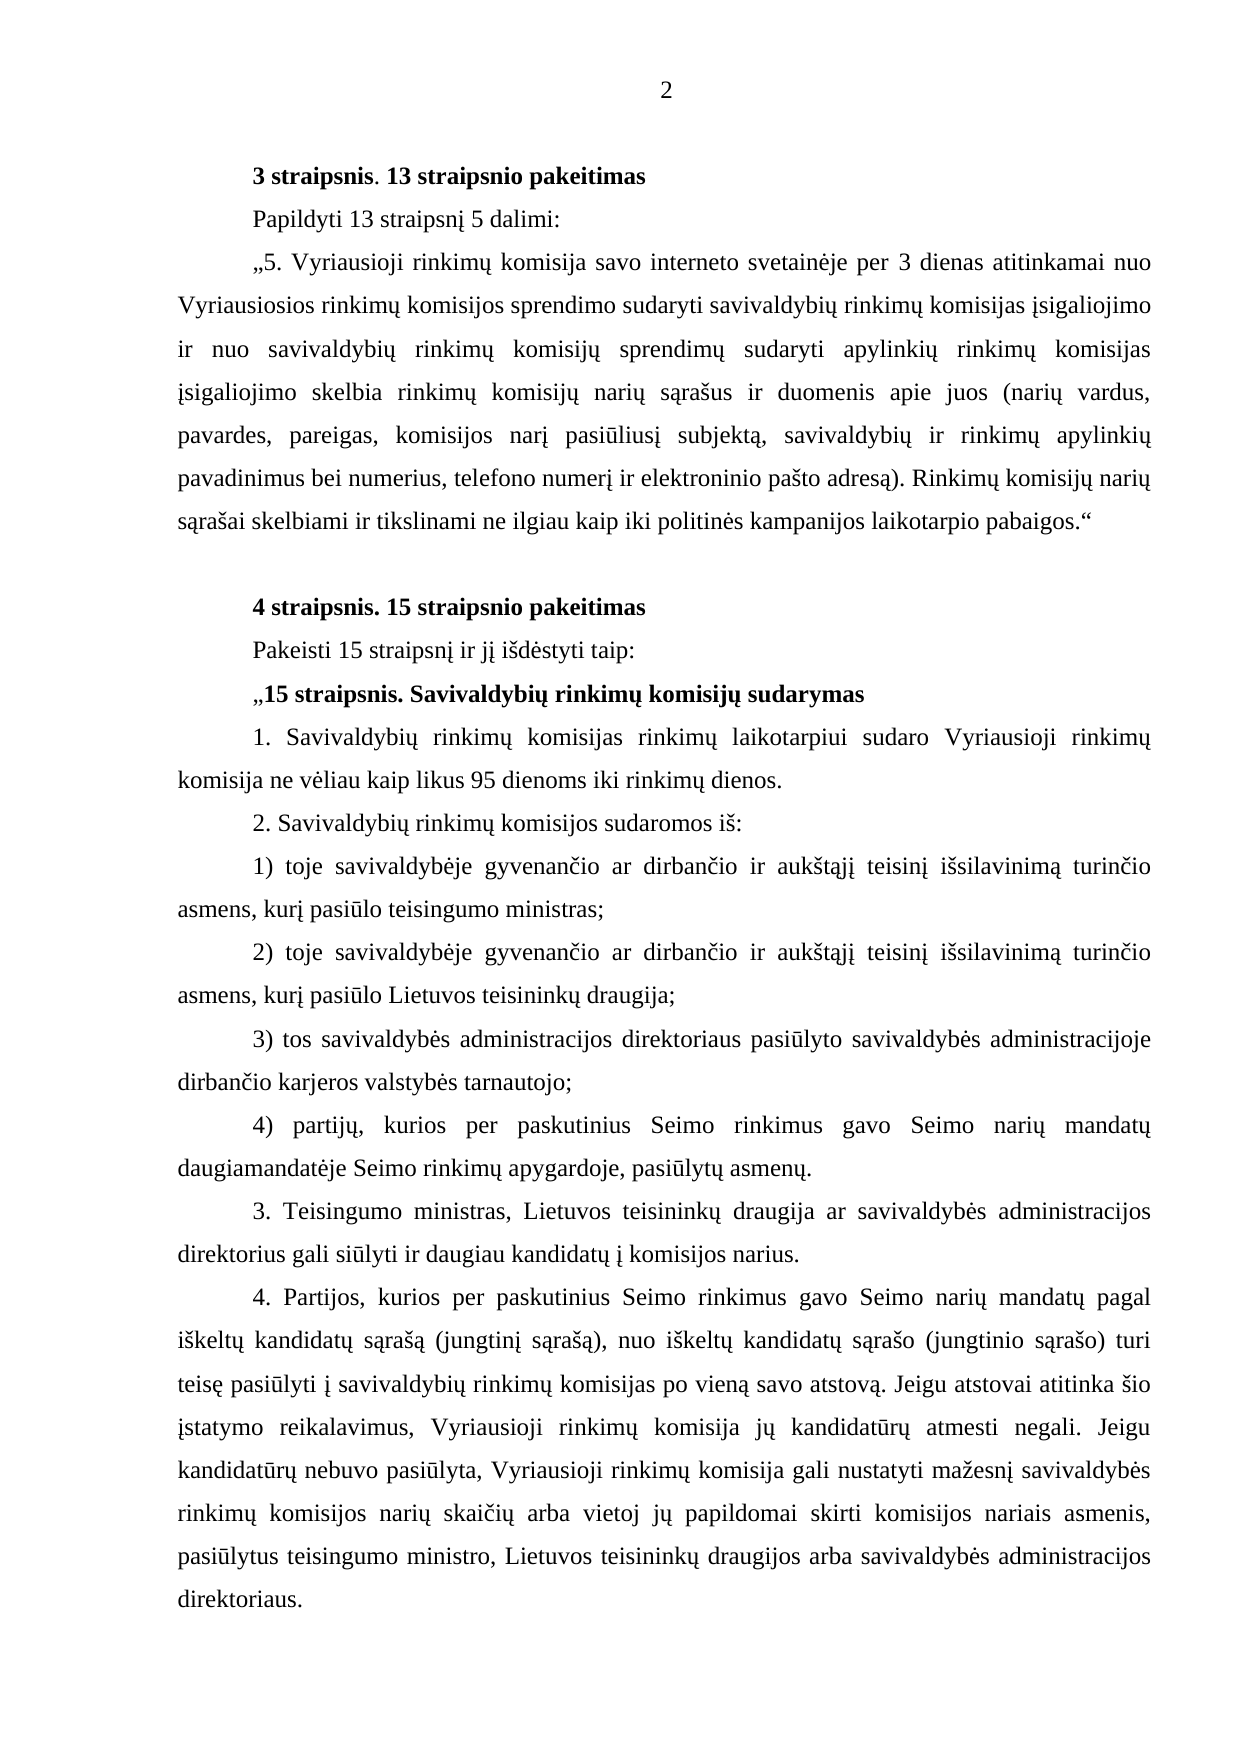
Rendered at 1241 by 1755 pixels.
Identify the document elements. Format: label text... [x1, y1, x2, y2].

text 3. Teisingumo ministras, Lietuvos teisininkų draugija ar savivaldybės administracijos direktorius gali siūlyti ir daugiau kandidatų į komisijos narius. [177, 1196, 1152, 1268]
text 3) tos savivaldybės administracijos direktoriaus pasiūlyto savivaldybės administracijoje dirbančio karjeros valstybės tarnautojo; [177, 1024, 1152, 1096]
text Pakeisti 15 straipsnį ir jį išdėstyti taip: [177, 636, 1152, 664]
text 1. Savivaldybių rinkimų komisijas rinkimų laikotarpiui sudaro Vyriausioji rinkimų komisija ne vėliau kaip likus 95 dienoms iki rinkimų dienos. [177, 722, 1152, 794]
text Papildyti 13 straipsnį 5 dalimi: [177, 204, 1152, 233]
text 4 straipsnis. 15 straipsnio pakeitimas [177, 592, 1152, 621]
text 2) toje savivaldybėje gyvenančio ar dirbančio ir aukštąjį teisinį išsilavinimą turinčio asmens, kurį pasiūlo Lietuvos teisininkų draugija; [177, 937, 1152, 1009]
text 2. Savivaldybių rinkimų komisijos sudaromos iš: [177, 808, 1152, 837]
text 4. Partijos, kurios per paskutinius Seimo rinkimus gavo Seimo narių mandatų pagal iškeltų kandidatų sąrašą (jungtinį sąrašą), nuo iškeltų kandidatų sąrašo (jungtinio sąrašo) turi teisę pasiūlyti į savivaldybių rinkimų komisijas po vieną savo atstovą. Jeigu atstovai atitinka šio įstatymo reikalavimus, Vyriausioji rinkimų komisija jų kandidatūrų atmesti negali. Jeigu kandidatūrų nebuvo pasiūlyta, Vyriausioji rinkimų komisija gali nustatyti mažesnį savivaldybės rinkimų komisijos narių skaičių arba vietoj jų papildomai skirti komisijos nariais asmenis, pasiūlytus teisingumo ministro, Lietuvos teisininkų draugijos arba savivaldybės administracijos direktoriaus. [177, 1282, 1152, 1613]
text 1) toje savivaldybėje gyvenančio ar dirbančio ir aukštąjį teisinį išsilavinimą turinčio asmens, kurį pasiūlo teisingumo ministras; [177, 851, 1152, 923]
text „5. Vyriausioji rinkimų komisija savo interneto svetainėje per 3 dienas atitinkamai nuo Vyriausiosios rinkimų komisijos sprendimo sudaryti savivaldybių rinkimų komisijas įsigaliojimo ir nuo savivaldybių rinkimų komisijų sprendimų sudaryti apylinkių rinkimų komisijas įsigaliojimo skelbia rinkimų komisijų narių sąrašus ir duomenis apie juos (narių vardus, pavardes, pareigas, komisijos narį pasiūliusį subjektą, savivaldybių ir rinkimų apylinkių pavadinimus bei numerius, telefono numerį ir elektroninio pašto adresą). Rinkimų komisijų narių sąrašai skelbiami ir tikslinami ne ilgiau kaip iki politinės kampanijos laikotarpio pabaigos.“ [177, 247, 1152, 535]
text 3 straipsnis. 13 straipsnio pakeitimas [177, 161, 1152, 190]
text „15 straipsnis. Savivaldybių rinkimų komisijų sudarymas [177, 679, 1152, 707]
text 4) partijų, kurios per paskutinius Seimo rinkimus gavo Seimo narių mandatų daugiamandatėje Seimo rinkimų apygardoje, pasiūlytų asmenų. [177, 1110, 1152, 1182]
